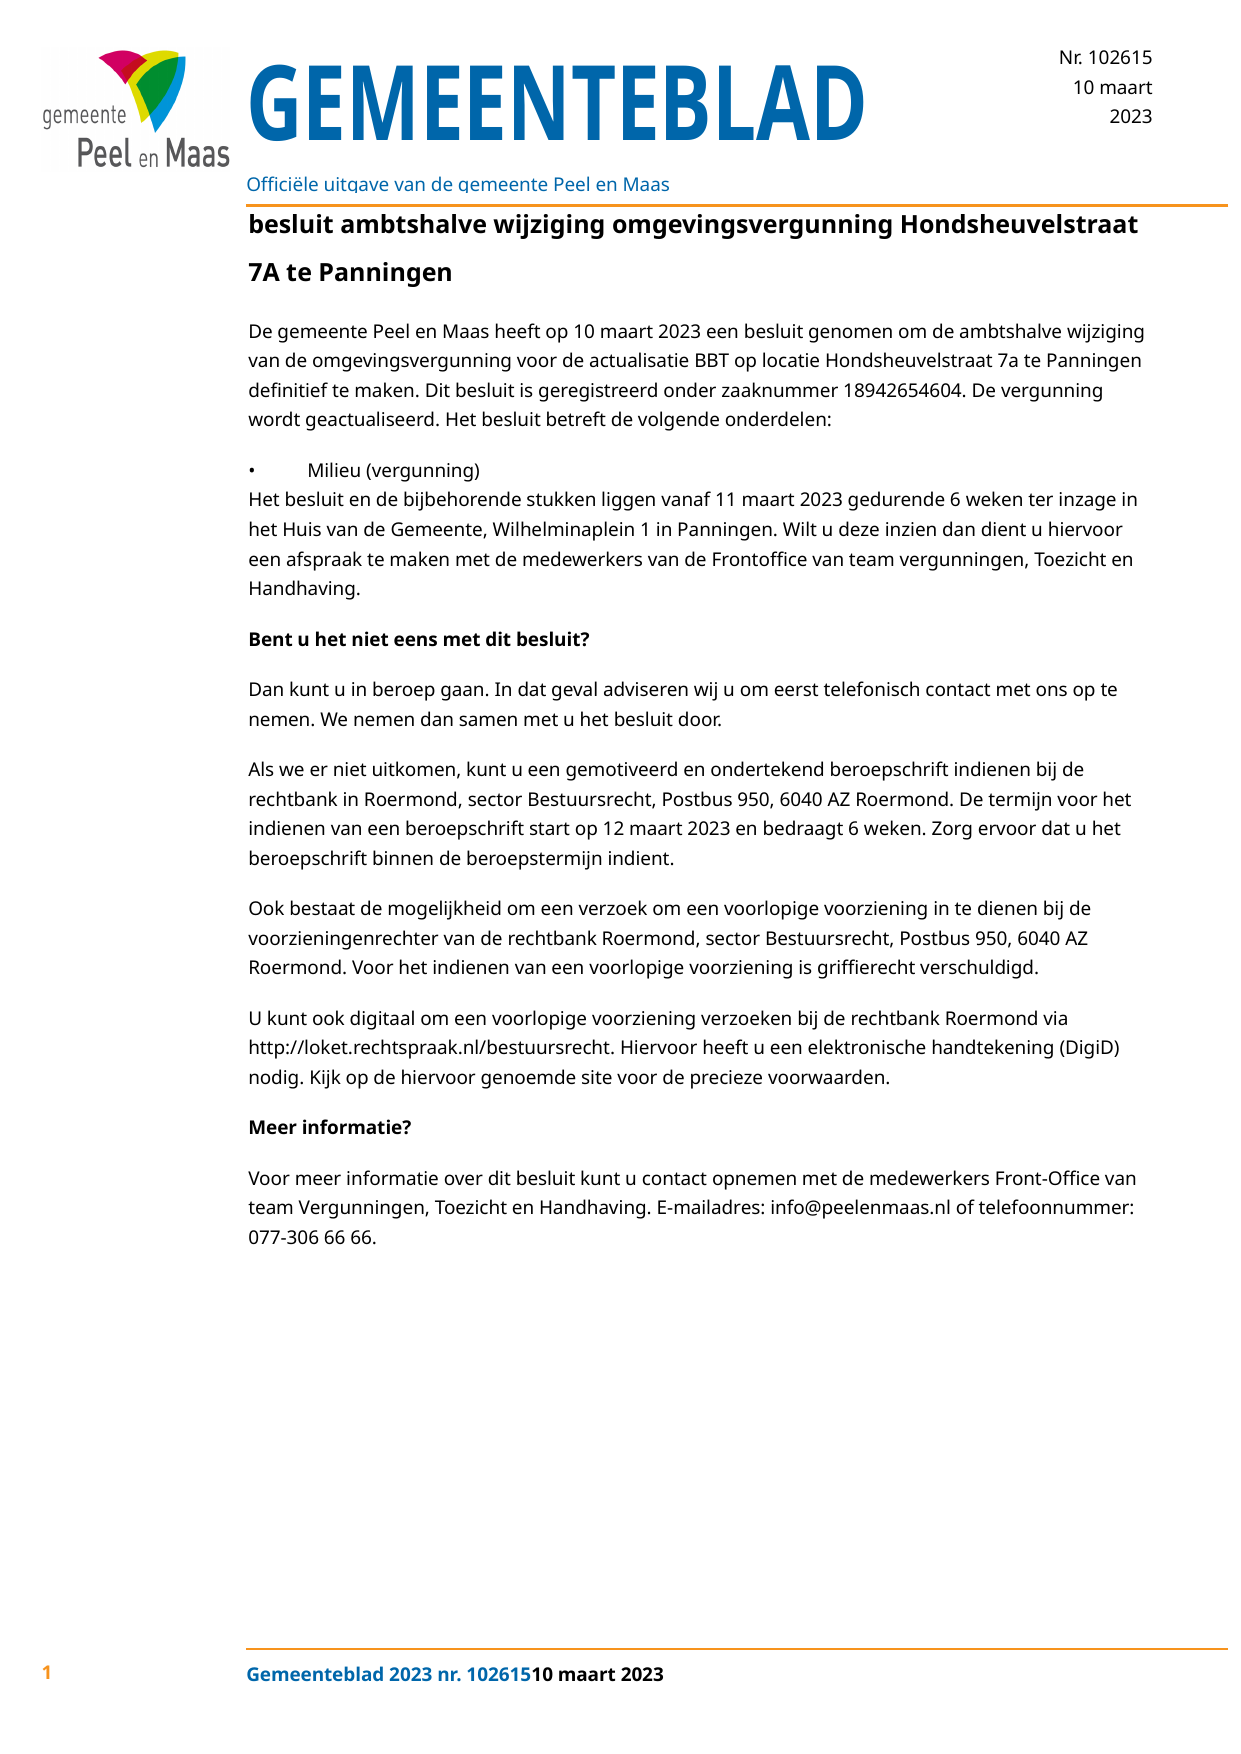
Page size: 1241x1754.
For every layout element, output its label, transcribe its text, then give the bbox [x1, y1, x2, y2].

list Milieu (vergunning) [248, 457, 1152, 483]
text Voor meer informatie over dit besluit kunt u contact opnemen met de medewerkers Front-Office van team Vergunningen, Toezicht en Handhaving. E-mailadres: info@peelenmaas.nl of telefoonnummer: 077-306 66 66. [248, 1165, 1152, 1250]
text Bent u het niet eens met dit besluit? [248, 626, 1152, 652]
picture [41, 47, 231, 172]
text De gemeente Peel en Maas heeft op 10 maart 2023 een besluit genomen om de ambtshalve wijziging van de omgevingsvergunning voor de actualisatie BBT op locatie Hondsheuvelstraat 7a te Panningen definitief te maken. Dit besluit is geregistreerd onder zaaknummer 18942654604. De vergunning wordt geactualiseerd. Het besluit betreft de volgende onderdelen: [248, 318, 1152, 432]
text Ook bestaat de mogelijkheid om een verzoek om een voorlopige voorziening in te dienen bij de voorzieningenrechter van de rechtbank Roermond, sector Bestuursrecht, Postbus 950, 6040 AZ Roermond. Voor het indienen van een voorlopige voorziening is griffierecht verschuldigd. [248, 895, 1152, 980]
text Meer informatie? [248, 1114, 1152, 1140]
text Het besluit en de bijbehorende stukken liggen vanaf 11 maart 2023 gedurende 6 weken ter inzage in het Huis van de Gemeente, Wilhelminaplein 1 in Panningen. Wilt u deze inzien dan dient u hiervoor een afspraak te maken met de medewerkers van de Frontoffice van team vergunningen, Toezicht en Handhaving. [248, 487, 1152, 601]
text Als we er niet uitkomen, kunt u een gemotiveerd en ondertekend beroepschrift indienen bij de rechtbank in Roermond, sector Bestuursrecht, Postbus 950, 6040 AZ Roermond. De termijn voor het indienen van een beroepschrift start op 12 maart 2023 en bedraagt 6 weken. Zorg ervoor dat u het beroepschrift binnen de beroepstermijn indient. [248, 756, 1152, 871]
text besluit ambtshalve wijziging omgevingsvergunning Hondsheuvelstraat 7A te Panningen [248, 207, 1152, 288]
text Dan kunt u in beroep gaan. In dat geval adviseren wij u om eerst telefonisch contact met ons op te nemen. We nemen dan samen met u het besluit door. [248, 676, 1152, 732]
text U kunt ook digitaal om een voorlopige voorziening verzoeken bij de rechtbank Roermond via http://loket.rechtspraak.nl/bestuursrecht. Hiervoor heeft u een elektronische handtekening (DigiD) nodig. Kijk op de hiervoor genoemde site voor de precieze voorwaarden. [248, 1005, 1152, 1090]
